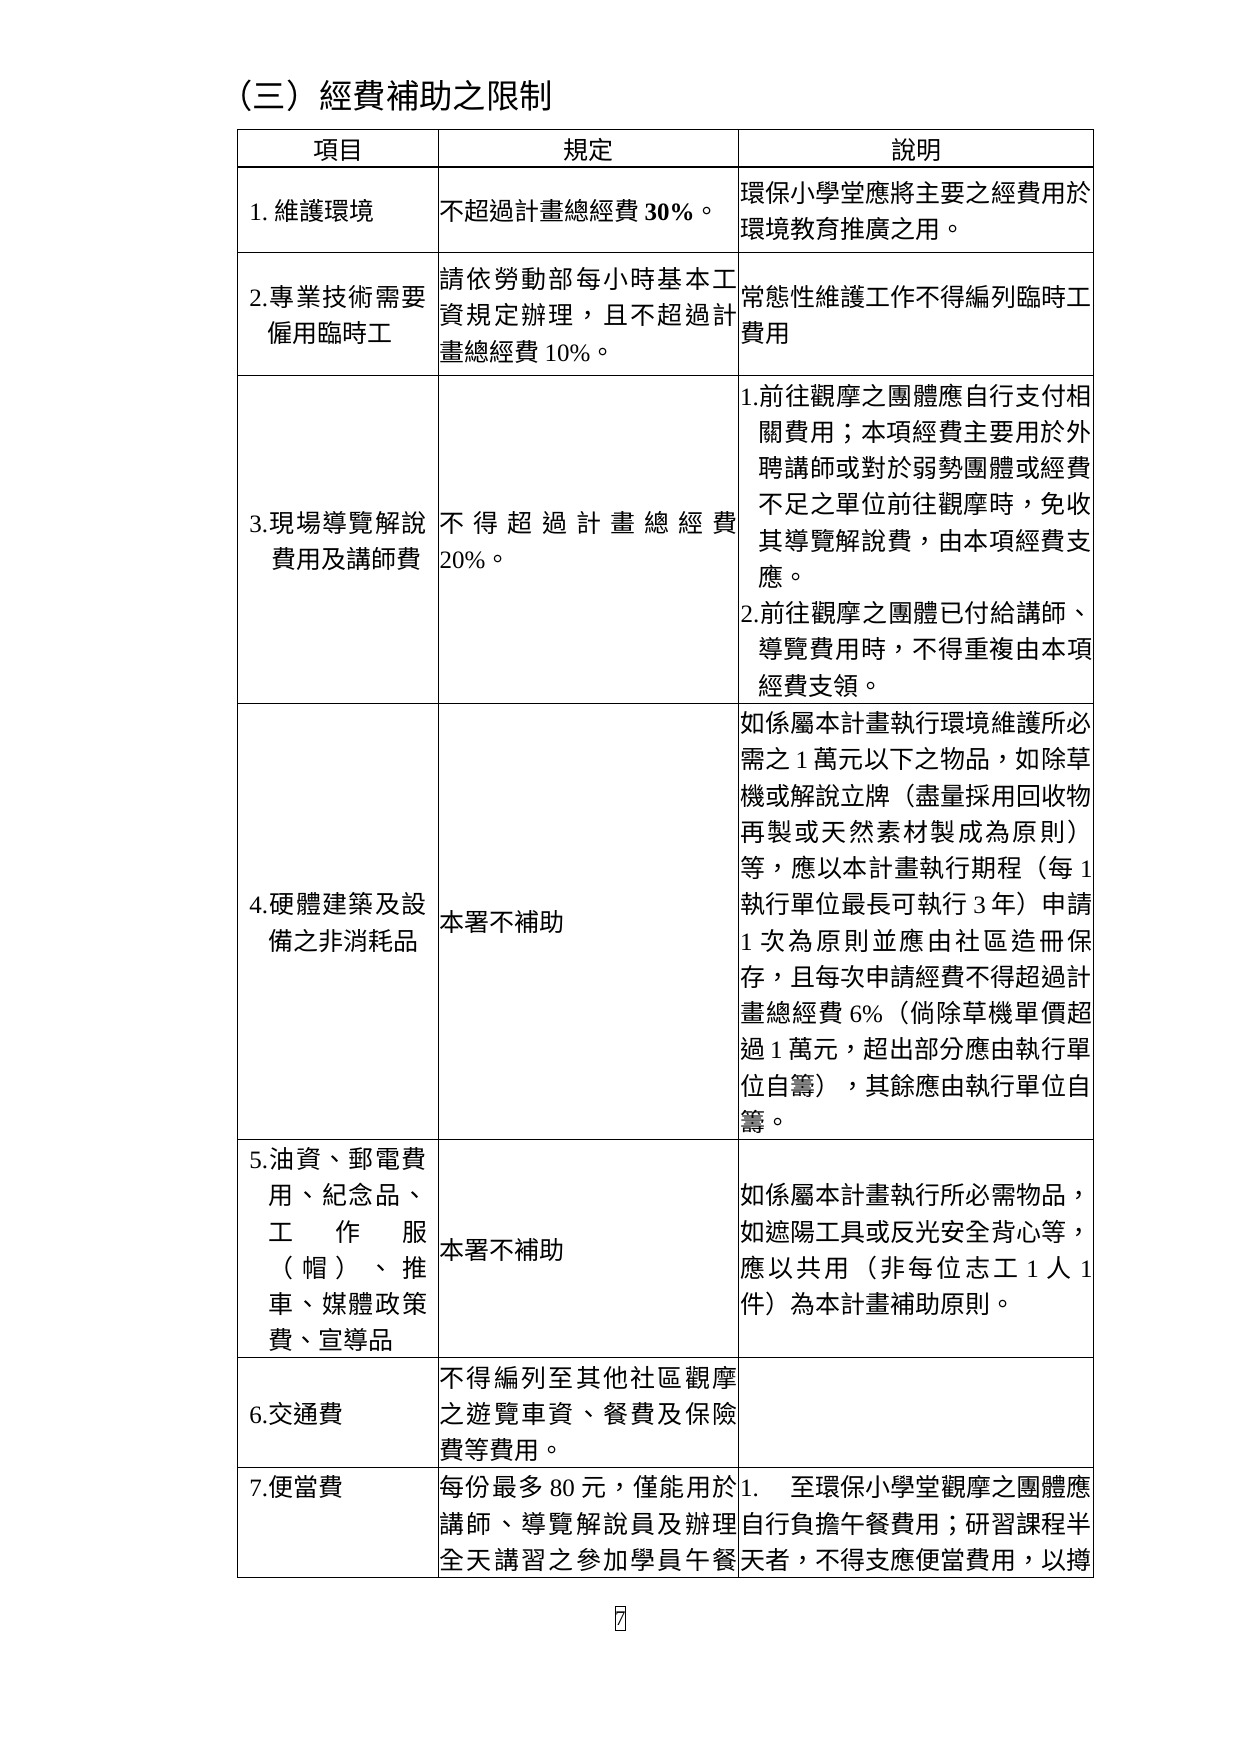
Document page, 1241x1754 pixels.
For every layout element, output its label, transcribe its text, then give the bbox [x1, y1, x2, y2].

table_cell 每份最多80元，僅能用於講師、導覽解說員及辦理全天講習之參加學員午餐 [439, 1468, 738, 1577]
table_cell 6.交通費 [238, 1358, 438, 1467]
table_cell 如係屬本計畫執行所必需物品，如遮陽工具或反光安全背心等，應以共用（非每位志工1人1件）為本計畫補助原則。 [739, 1140, 1093, 1357]
table_cell 4.硬體建築及設備之非消耗品 [238, 704, 438, 1138]
table_cell 2.專業技術需要僱用臨時工 [238, 253, 438, 375]
table_header 規定 [439, 130, 738, 166]
table_cell 本署不補助 [439, 704, 738, 1138]
table_header 項目 [238, 130, 438, 166]
table_cell 請依勞動部每小時基本工資規定辦理，且不超過計畫總經費10%。 [439, 253, 738, 375]
table_cell 本署不補助 [439, 1140, 738, 1357]
table_cell 如係屬本計畫執行環境維護所必需之1萬元以下之物品，如除草機或解說立牌（盡量採用回收物再製或天然素材製成為原則）等，應以本計畫執行期程（每1執行單位最長可執行3年）申請1次為原則並應由社區造冊保存，且每次申請經費不得超過計畫總經費6%（倘除草機單價超過1萬元，超出部分應由執行單位自籌），其餘應由執行單位自籌。 [739, 704, 1093, 1138]
table_cell 至環保小學堂觀摩之團體應自行負擔午餐費用；研習課程半天者，不得支應便當費用，以撙 [739, 1468, 1093, 1577]
table_cell 不得編列至其他社區觀摩之遊覽車資、餐費及保險費等費用。 [439, 1358, 738, 1467]
table_cell 1. 維護環境 [238, 168, 438, 252]
table_cell 環保小學堂應將主要之經費用於環境教育推廣之用。 [739, 168, 1093, 252]
table_cell 5.油資、郵電費用、紀念品、工作服（帽）、推車、媒體政策費、宣導品 [238, 1140, 438, 1357]
table_cell 不超過計畫總經費30%。 [439, 168, 738, 252]
table_cell 常態性維護工作不得編列臨時工費用 [739, 253, 1093, 375]
table_cell 7.便當費 [238, 1468, 438, 1577]
table_cell [739, 1358, 1093, 1467]
table_cell 3.現場導覽解說費用及講師費 [238, 376, 438, 702]
text （三）經費補助之限制 [219, 75, 1092, 117]
table_cell 1.前往觀摩之團體應自行支付相關費用；本項經費主要用於外聘講師或對於弱勢團體或經費不足之單位前往觀摩時，免收其導覽解說費，由本項經費支應。 2.前往觀摩之團體已付給講師、導覽費用時，不得重複由本項經費支領。 [739, 376, 1093, 702]
table_cell 不得超過計畫總經費20%。 [439, 376, 738, 702]
table_header 說明 [739, 130, 1093, 166]
